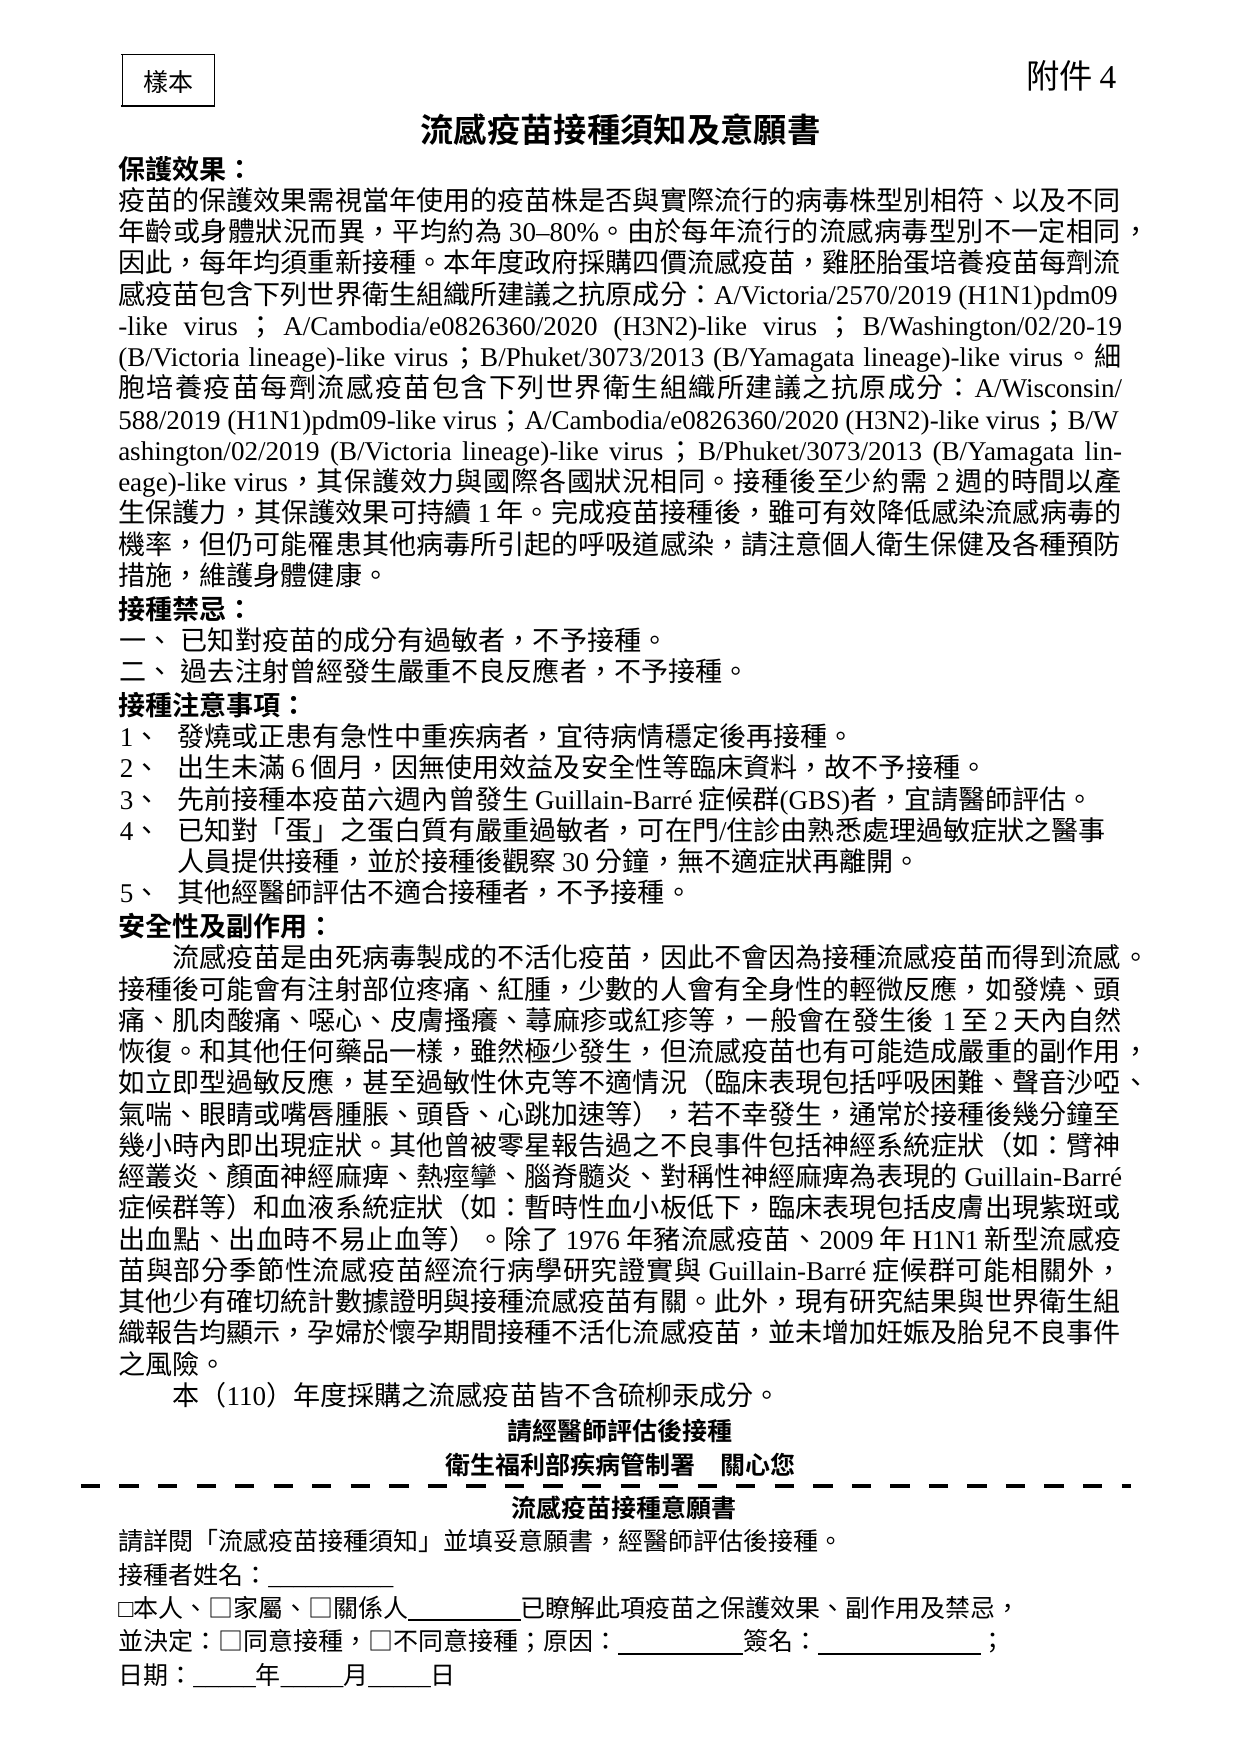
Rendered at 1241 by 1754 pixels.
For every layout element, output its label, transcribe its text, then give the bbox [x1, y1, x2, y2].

text 流感疫苗接種須知及意願書 [118, 43, 1145, 152]
text ashington/02/2019 (B/Victoria lineage)-like virus；B/Phuket/3073/2013 (B/Yamagata lin-eage)-like virus，其保護效力與國際各國狀況相同。接種後至少約需2週的時間以產生保護力，其保護效果可持續1年。完成疫苗接種後，雖可有效降低感染流感病毒的機率，但仍可能罹患其他病毒所引起的呼吸道感染，請注意個人衛生保健及各種預防措施，維護身體健康。 [118, 435, 1122, 592]
text 二、 過去注射曾經發生嚴重不良反應者，不予接種。 [119, 657, 1122, 688]
text 保護效果： [118, 154, 1122, 185]
list 先前接種本疫苗六週內曾發生Guillain-Barré症候群(GBS)者，宜請醫師評估。 [119, 784, 1122, 815]
text 接種者姓名：__________ [118, 1557, 1122, 1591]
list 出生未滿6個月，因無使用效益及安全性等臨床資料，故不予接種。 [119, 753, 1122, 784]
text 一、 已知對疫苗的成分有過敏者，不予接種。 [119, 625, 1122, 657]
text 流感疫苗是由死病毒製成的不活化疫苗，因此不會因為接種流感疫苗而得到流感。接種後可能會有注射部位疼痛、紅腫，少數的人會有全身性的輕微反應，如發燒、頭痛、肌肉酸痛、噁心、皮膚搔癢、蕁麻疹或紅疹等，ㄧ般會在發生後1至2天內自然恢復。和其他任何藥品一樣，雖然極少發生，但流感疫苗也有可能造成嚴重的副作用，如立即型過敏反應，甚至過敏性休克等不適情況（臨床表現包括呼吸困難、聲音沙啞、氣喘、眼睛或嘴唇腫脹、頭昏、心跳加速等），若不幸發生，通常於接種後幾分鐘至幾小時內即出現症狀。其他曾被零星報告過之不良事件包括神經系統症狀（如：臂神經叢炎、顏面神經麻痺、熱痙攣、腦脊髓炎、對稱性神經麻痺為表現的Guillain-Barré症候群等）和血液系統症狀（如：暫時性血小板低下，臨床表現包括皮膚出現紫斑或出血點、出血時不易止血等）。除了1976年豬流感疫苗、2009年H1N1新型流感疫苗與部分季節性流感疫苗經流行病學研究證實與Guillain-Barré症候群可能相關外，其他少有確切統計數據證明與接種流感疫苗有關。此外，現有研究結果與世界衛生組織報告均顯示，孕婦於懷孕期間接種不活化流感疫苗，並未增加妊娠及胎兒不良事件之風險。 [118, 943, 1122, 1380]
text 請經醫師評估後接種 [118, 1414, 1122, 1447]
list 已知對「蛋」之蛋白質有嚴重過敏者，可在門/住診由熟悉處理過敏症狀之醫事人員提供接種，並於接種後觀察30 分鐘，無不適症狀再離開。 [119, 815, 1122, 878]
text 樣本 [138, 62, 198, 97]
list 發燒或正患有急性中重疾病者，宜待病情穩定後再接種。 [119, 722, 1122, 753]
text 流感疫苗接種意願書 [118, 1491, 1122, 1524]
text □本人、□家屬、□關係人 已瞭解此項疫苗之保護效果、副作用及禁忌， 並決定：□同意接種，□不同意接種；原因： 簽名： ； 日期：_____年_____月_____日 [118, 1591, 1122, 1691]
list 其他經醫師評估不適合接種者，不予接種。 [119, 878, 1122, 909]
text 疫苗的保護效果需視當年使用的疫苗株是否與實際流行的病毒株型別相符、以及不同年齡或身體狀況而異，平均約為30–80%。由於每年流行的流感病毒型別不一定相同，因此，每年均須重新接種。本年度政府採購四價流感疫苗，雞胚胎蛋培養疫苗每劑流感疫苗包含下列世界衛生組織所建議之抗原成分：A/Victoria/2570/2019 (H1N1)pdm09 [118, 185, 1122, 310]
text 接種禁忌： [118, 594, 1122, 625]
text 安全性及副作用： [118, 912, 1122, 943]
text 衛生福利部疾病管制署 關心您 [118, 1447, 1122, 1481]
text 接種注意事項： [118, 690, 1122, 722]
text 本（110）年度採購之流感疫苗皆不含硫柳汞成分。 [118, 1380, 1122, 1412]
text 請詳閱「流感疫苗接種須知」並填妥意願書，經醫師評估後接種。 [118, 1524, 1122, 1557]
text 附件4 [1012, 50, 1130, 98]
text -like virus；A/Cambodia/e0826360/2020 (H3N2)-like virus；B/Washington/02/20-19 (B/Victoria lineage)-like virus；B/Phuket/3073/2013 (B/Yamagata lineage)-like virus。細胞培養疫苗每劑流感疫苗包含下列世界衛生組織所建議之抗原成分：A/Wisconsin/ 588/2019 (H1N1)pdm09-like virus；A/Cambodia/e0826360/2020 (H3N2)-like virus；B/W [118, 310, 1122, 435]
